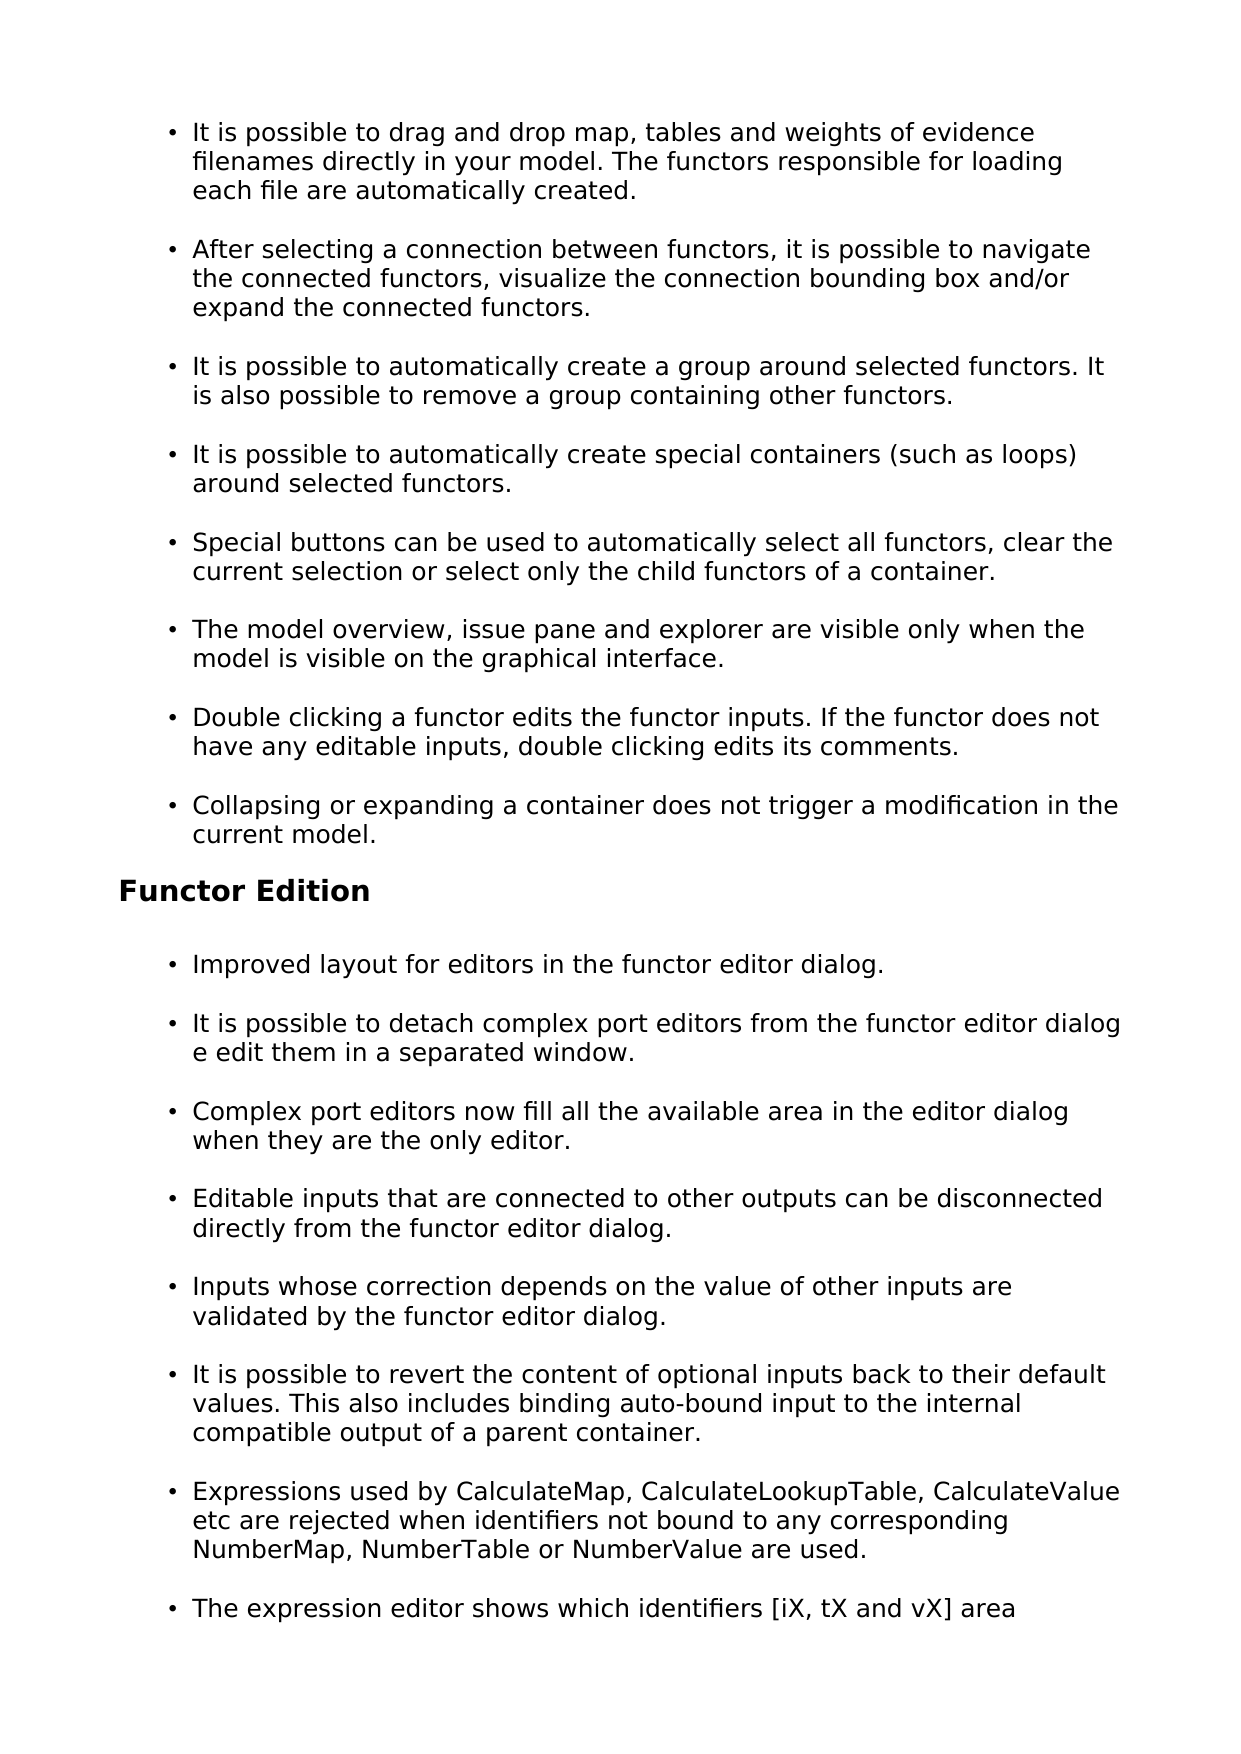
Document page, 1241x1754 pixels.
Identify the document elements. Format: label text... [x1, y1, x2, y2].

list After selecting a connection between functors, it is possible to navigate the connected functors, visualize the connection bounding box and/or expand the connected functors. [177, 235, 1122, 323]
list Complex port editors now fill all the available area in the editor dialog when they are the only editor. [177, 1097, 1122, 1155]
list Special buttons can be used to automatically select all functors, clear the current selection or select only the child functors of a container. [177, 528, 1122, 586]
list The model overview, issue pane and explorer are visible only when the model is visible on the graphical interface. [177, 616, 1122, 674]
list It is possible to automatically create a group around selected functors. It is also possible to remove a group containing other functors. [177, 352, 1122, 410]
list It is possible to automatically create special containers (such as loops) around selected functors. [177, 440, 1122, 498]
list Editable inputs that are connected to other outputs can be disconnected directly from the functor editor dialog. [177, 1185, 1122, 1243]
list It is possible to revert the content of optional inputs back to their default values. This also includes binding auto-bound input to the internal compatible output of a parent container. [177, 1360, 1122, 1448]
list Improved layout for editors in the functor editor dialog. [177, 950, 1122, 979]
subtitle Functor Edition [118, 874, 1122, 908]
list It is possible to drag and drop map, tables and weights of evidence filenames directly in your model. The functors responsible for loading each file are automatically created. [177, 118, 1122, 206]
list It is possible to detach complex port editors from the functor editor dialog e edit them in a separated window. [177, 1009, 1122, 1067]
list Collapsing or expanding a container does not trigger a modification in the current model. [177, 791, 1122, 849]
list Expressions used by CalculateMap, CalculateLookupTable, CalculateValue etc are rejected when identifiers not bound to any corresponding NumberMap, NumberTable or NumberValue are used. [177, 1477, 1122, 1565]
list The expression editor shows which identifiers [iX, tX and vX] area [177, 1594, 1122, 1623]
list Double clicking a functor edits the functor inputs. If the functor does not have any editable inputs, double clicking edits its comments. [177, 703, 1122, 762]
list Inputs whose correction depends on the value of other inputs are validated by the functor editor dialog. [177, 1272, 1122, 1331]
